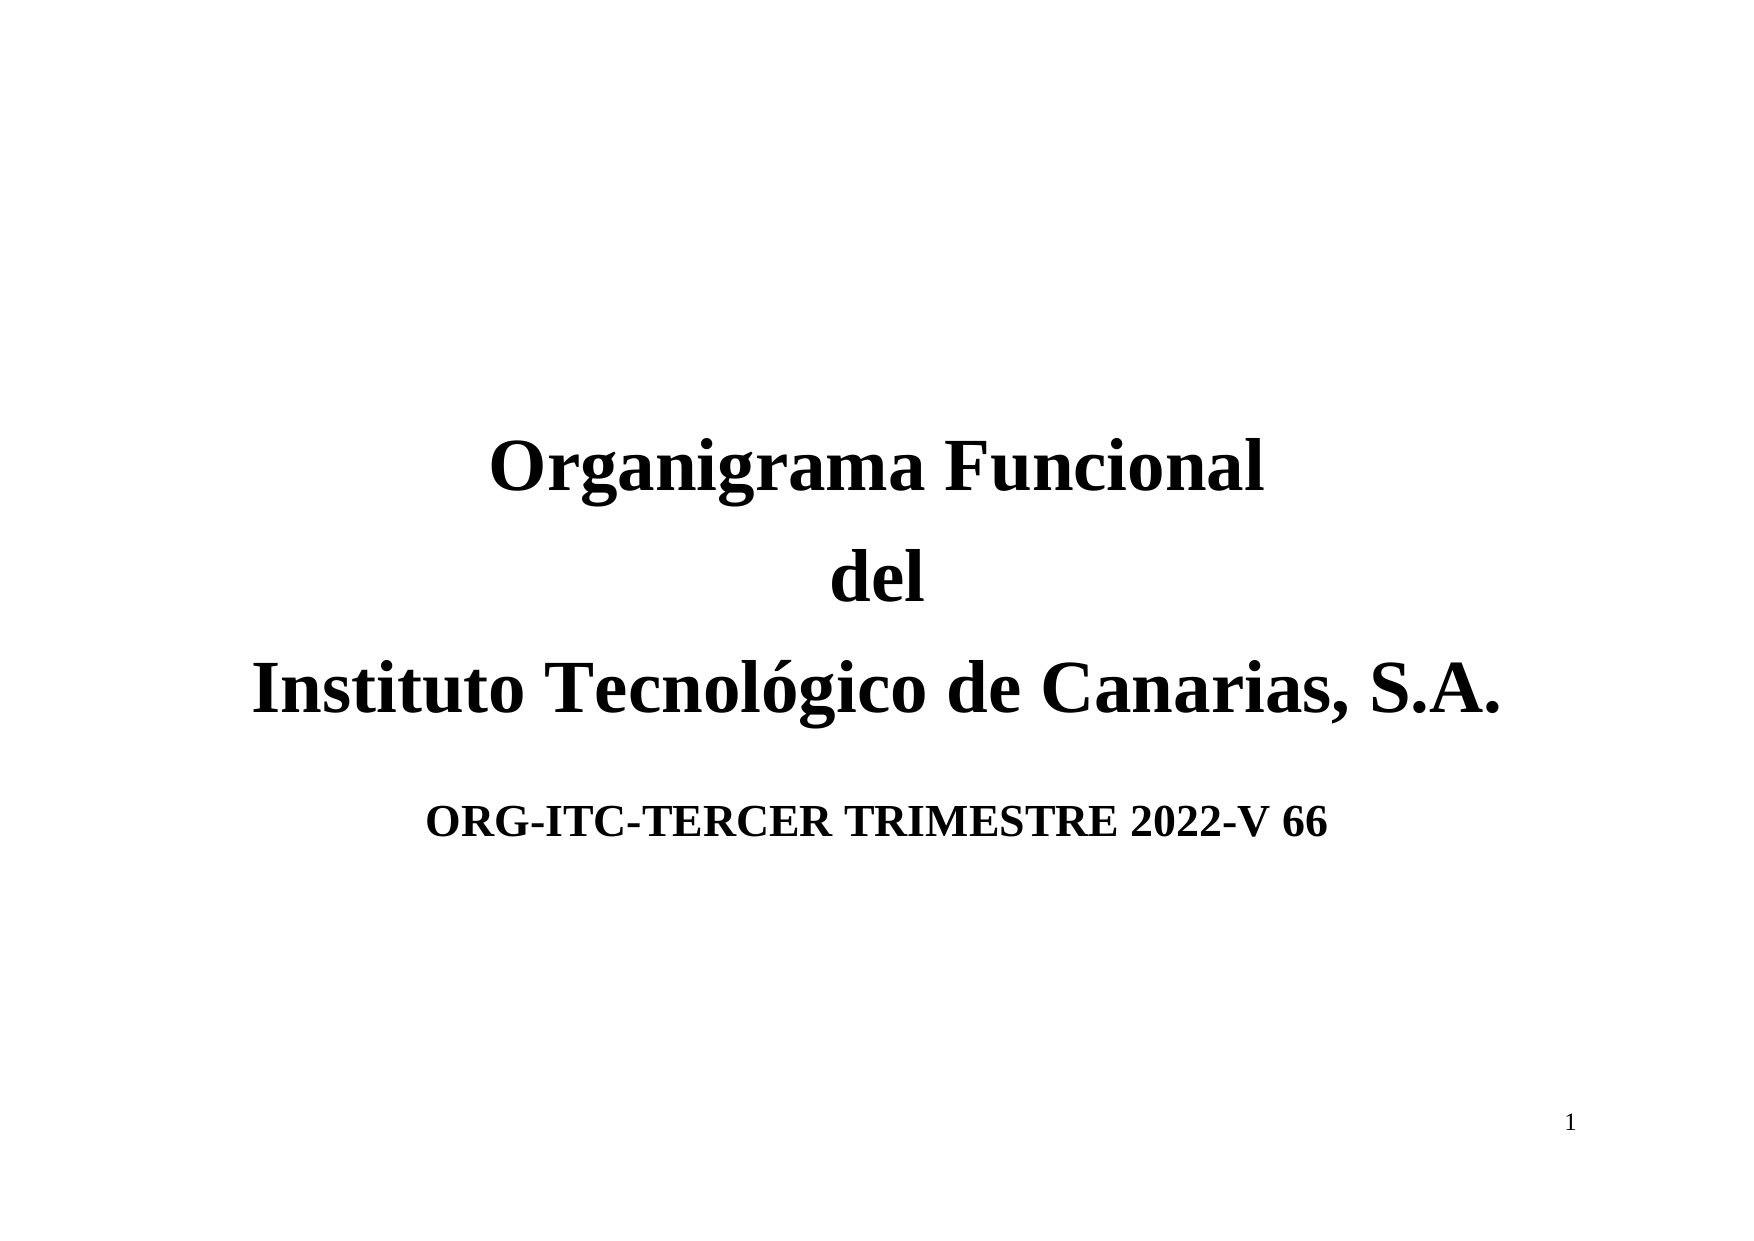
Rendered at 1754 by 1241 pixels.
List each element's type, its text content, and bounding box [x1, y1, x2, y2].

subtitle ORG-ITC-TERCER TRIMESTRE 2022-V 66 [177, 794, 1577, 847]
subtitle Instituto Tecnológico de Canarias, S.A. [177, 643, 1577, 729]
subtitle del [177, 531, 1577, 618]
subtitle Organigrama Funcional [177, 420, 1577, 506]
